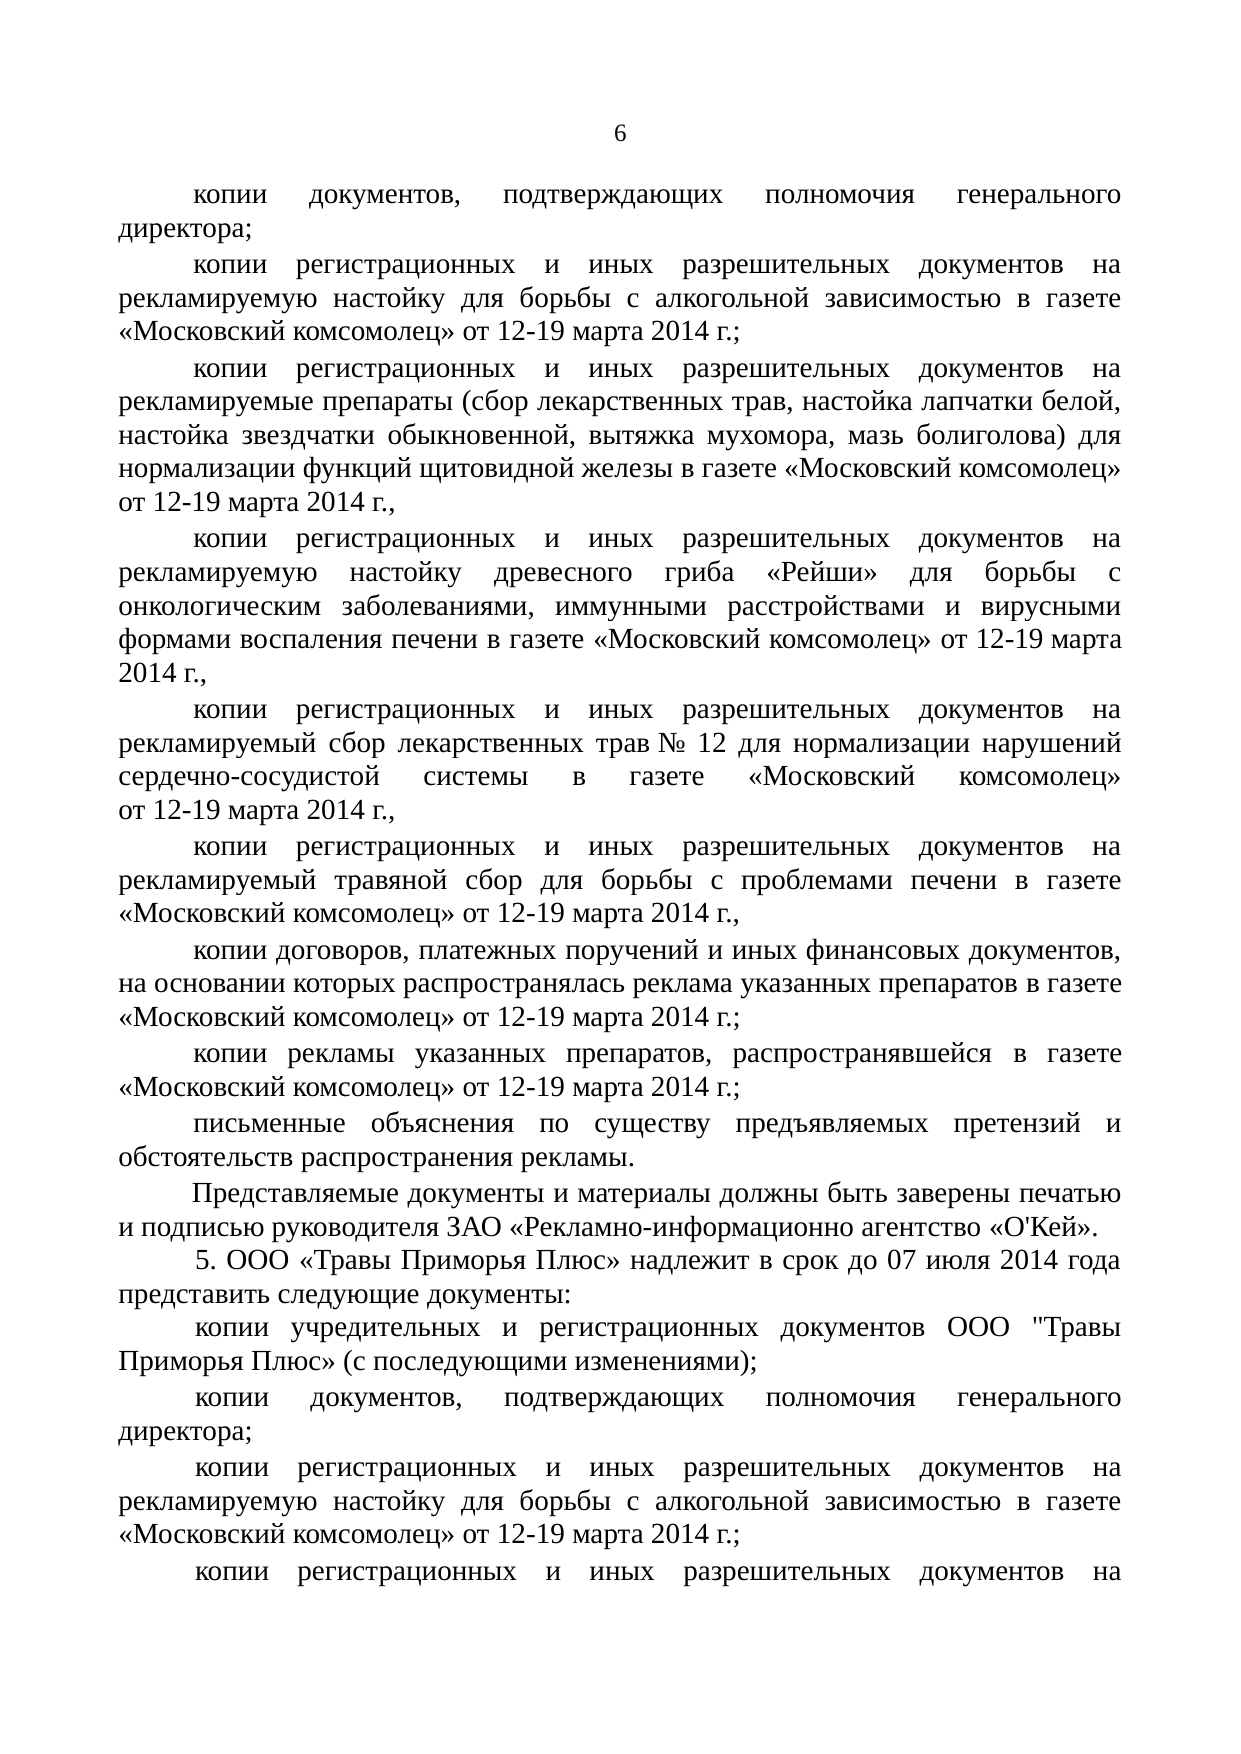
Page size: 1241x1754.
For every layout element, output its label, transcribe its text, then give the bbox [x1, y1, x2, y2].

text 5. ООО «Травы Приморья Плюс» надлежит в срок до 07 июля 2014 года представить следующие документы: [118, 1242, 1122, 1309]
text копии документов, подтверждающих полномочия генерального директора; [118, 1379, 1122, 1447]
text копии регистрационных и иных разрешительных документов на [118, 1553, 1122, 1587]
text копии документов, подтверждающих полномочия генерального директора; [118, 176, 1122, 243]
text письменные объяснения по существу предъявляемых претензий и обстоятельств распространения рекламы. [118, 1105, 1122, 1172]
text копии регистрационных и иных разрешительных документов на рекламируемые препараты (сбор лекарственных трав, настойка лапчатки белой, настойка звездчатки обыкновенной, вытяжка мухомора, мазь болиголова) для нормализации функций щитовидной железы в газете «Московский комсомолец» от 12‑19 марта 2014 г., [118, 350, 1122, 518]
text копии рекламы указанных препаратов, распространявшейся в газете «Московский комсомолец» от 12‑19 марта 2014 г.; [118, 1035, 1122, 1102]
text копии учредительных и регистрационных документов ООО "Травы Приморья Плюс» (с последующими изменениями); [118, 1309, 1122, 1377]
text Представляемые документы и материалы должны быть заверены печатью и подписью руководителя ЗАО «Рекламно-информационно агентство «О'Кей». [118, 1175, 1122, 1242]
text копии договоров, платежных поручений и иных финансовых документов, на основании которых распространялась реклама указанных препаратов в газете «Московский комсомолец» от 12‑19 марта 2014 г.; [118, 932, 1122, 1032]
text копии регистрационных и иных разрешительных документов на рекламируемый травяной сбор для борьбы с проблемами печени в газете «Московский комсомолец» от 12‑19 марта 2014 г., [118, 828, 1122, 929]
text копии регистрационных и иных разрешительных документов на рекламируемую настойку древесного гриба «Рейши» для борьбы с онкологическим заболеваниями, иммунными расстройствами и вирусными формами воспаления печени в газете «Московский комсомолец» от 12‑19 марта 2014 г., [118, 521, 1122, 688]
text копии регистрационных и иных разрешительных документов на рекламируемый сбор лекарственных трав № 12 для нормализации нарушений сердечно-сосудистой системы в газете «Московский комсомолец» от 12‑19 марта 2014 г., [118, 691, 1122, 825]
text копии регистрационных и иных разрешительных документов на рекламируемую настойку для борьбы с алкогольной зависимостью в газете «Московский комсомолец» от 12‑19 марта 2014 г.; [118, 1449, 1122, 1550]
text копии регистрационных и иных разрешительных документов на рекламируемую настойку для борьбы с алкогольной зависимостью в газете «Московский комсомолец» от 12‑19 марта 2014 г.; [118, 246, 1122, 347]
